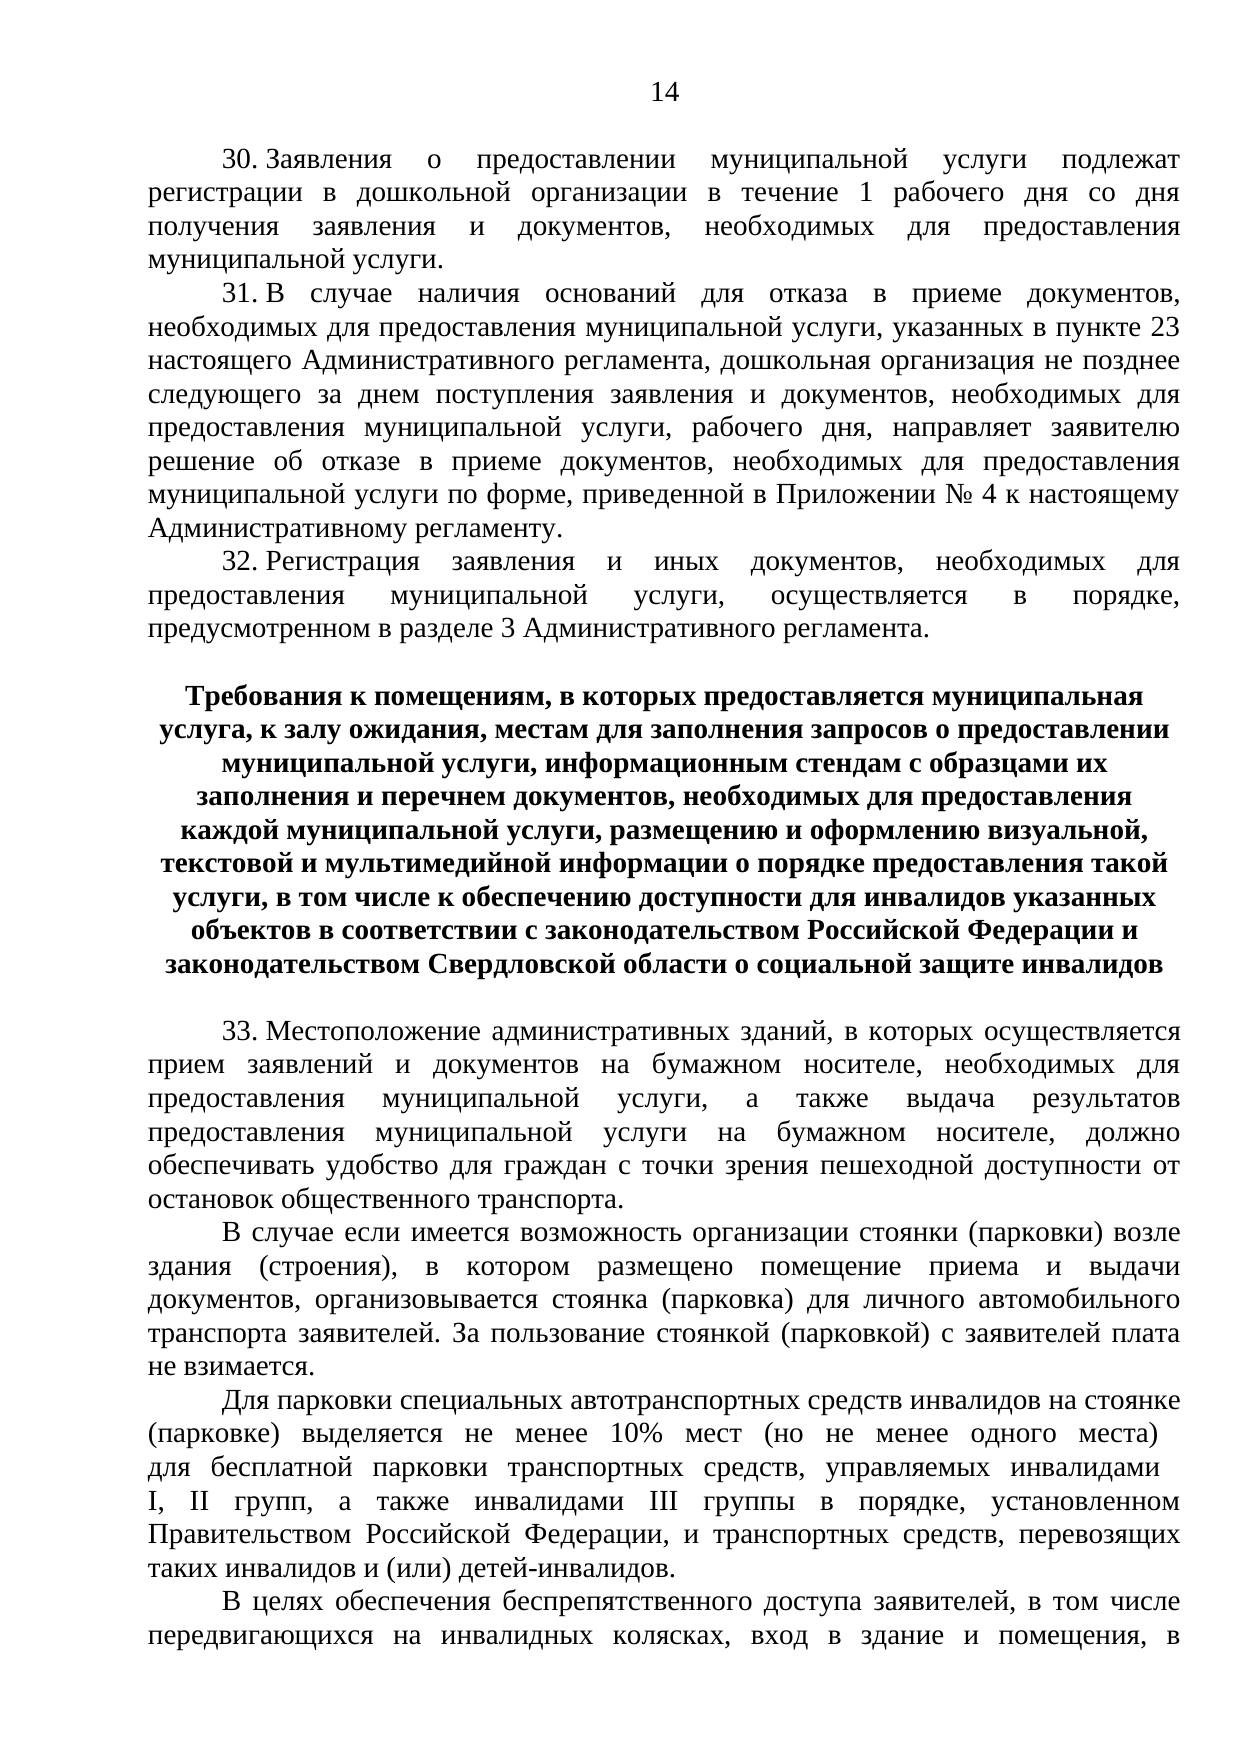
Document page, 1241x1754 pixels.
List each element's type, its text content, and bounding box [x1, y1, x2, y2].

text Для парковки специальных автотранспортных средств инвалидов на стоянке (парковке) выделяется не менее 10% мест (но не менее одного места) для бесплатной парковки транспортных средств, управляемых инвалидами I, II групп, а также инвалидами III группы в порядке, установленном Правительством Российской Федерации, и транспортных средств, перевозящих таких инвалидов и (или) детей-инвалидов. [148, 1382, 1181, 1583]
text В случае если имеется возможность организации стоянки (парковки) возле здания (строения), в котором размещено помещение приема и выдачи документов, организовывается стоянка (парковка) для личного автомобильного транспорта заявителей. За пользование стоянкой (парковкой) с заявителей плата не взимается. [148, 1214, 1181, 1382]
text В целях обеспечения беспрепятственного доступа заявителей, в том числе передвигающихся на инвалидных колясках, вход в здание и помещения, в [148, 1583, 1181, 1650]
text 31. В случае наличия оснований для отказа в приеме документов, необходимых для предоставления муниципальной услуги, указанных в пункте 23 настоящего Административного регламента, дошкольная организация не позднее следующего за днем поступления заявления и документов, необходимых для предоставления муниципальной услуги, рабочего дня, направляет заявителю решение об отказе в приеме документов, необходимых для предоставления муниципальной услуги по форме, приведенной в Приложении № 4 к настоящему Административному регламенту. [148, 275, 1181, 543]
text 30. Заявления о предоставлении муниципальной услуги подлежат регистрации в дошкольной организации в течение 1 рабочего дня со дня получения заявления и документов, необходимых для предоставления муниципальной услуги. [148, 141, 1181, 275]
text Требования к помещениям, в которых предоставляется муниципальная услуга, к залу ожидания, местам для заполнения запросов о предоставлении муниципальной услуги, информационным стендам с образцами их заполнения и перечнем документов, необходимых для предоставления каждой муниципальной услуги, размещению и оформлению визуальной, текстовой и мультимедийной информации о порядке предоставления такой услуги, в том числе к обеспечению доступности для инвалидов указанных объектов в соответствии с законодательством Российской Федерации и законодательством Свердловской области о социальной защите инвалидов [148, 678, 1181, 979]
text 32. Регистрация заявления и иных документов, необходимых для предоставления муниципальной услуги, осуществляется в порядке, предусмотренном в разделе 3 Административного регламента. [148, 543, 1181, 644]
text 33. Местоположение административных зданий, в которых осуществляется прием заявлений и документов на бумажном носителе, необходимых для предоставления муниципальной услуги, а также выдача результатов предоставления муниципальной услуги на бумажном носителе, должно обеспечивать удобство для граждан с точки зрения пешеходной доступности от остановок общественного транспорта. [148, 1013, 1181, 1214]
